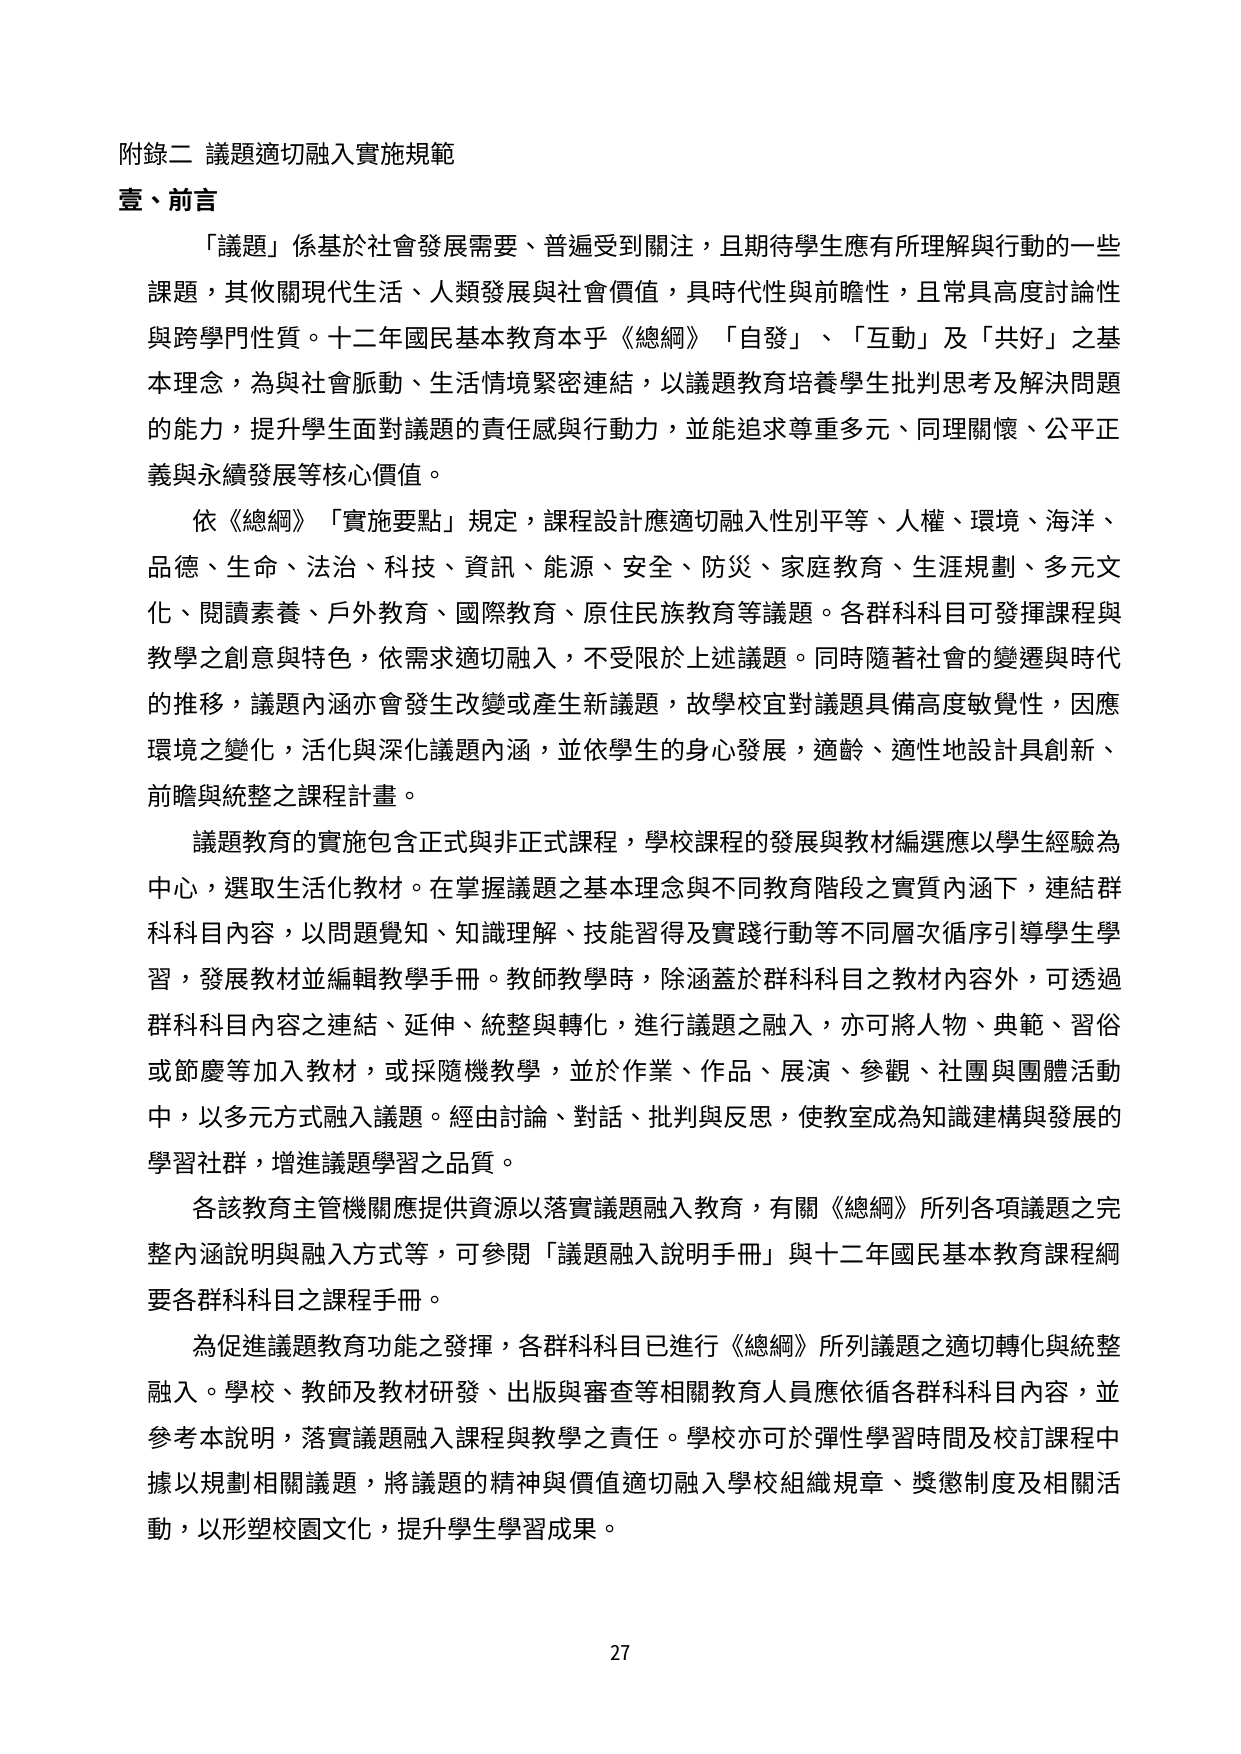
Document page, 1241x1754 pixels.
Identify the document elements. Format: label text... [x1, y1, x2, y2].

text 附錄二 議題適切融入實施規範 [118, 127, 1122, 173]
text 各該教育主管機關應提供資源以落實議題融入教育，有關《總綱》所列各項議題之完整內涵說明與融入方式等，可參閱「議題融入說明手冊」與十二年國民基本教育課程綱要各群科科目之課程手冊。 [148, 1181, 1122, 1319]
text 為促進議題教育功能之發揮，各群科科目已進行《總綱》所列議題之適切轉化與統整融入。學校、教師及教材研發、出版與審查等相關教育人員應依循各群科科目內容，並參考本說明，落實議題融入課程與教學之責任。學校亦可於彈性學習時間及校訂課程中據以規劃相關議題，將議題的精神與價值適切融入學校組織規章、獎懲制度及相關活動，以形塑校園文化，提升學生學習成果。 [148, 1319, 1122, 1548]
text 依《總綱》「實施要點」規定，課程設計應適切融入性別平等、人權、環境、海洋、品德、生命、法治、科技、資訊、能源、安全、防災、家庭教育、生涯規劃、多元文化、閱讀素養、戶外教育、國際教育、原住民族教育等議題。各群科科目可發揮課程與教學之創意與特色，依需求適切融入，不受限於上述議題。同時隨著社會的變遷與時代的推移，議題內涵亦會發生改變或產生新議題，故學校宜對議題具備高度敏覺性，因應環境之變化，活化與深化議題內涵，並依學生的身心發展，適齡、適性地設計具創新、前瞻與統整之課程計畫。 [148, 494, 1122, 814]
text 「議題」係基於社會發展需要、普遍受到關注，且期待學生應有所理解與行動的一些課題，其攸關現代生活、人類發展與社會價值，具時代性與前瞻性，且常具高度討論性與跨學門性質。十二年國民基本教育本乎《總綱》「自發」、「互動」及「共好」之基本理念，為與社會脈動、生活情境緊密連結，以議題教育培養學生批判思考及解決問題的能力，提升學生面對議題的責任感與行動力，並能追求尊重多元、同理關懷、公平正義與永續發展等核心價值。 [148, 219, 1122, 494]
text 壹、前言 [118, 173, 1122, 219]
text 議題教育的實施包含正式與非正式課程，學校課程的發展與教材編選應以學生經驗為中心，選取生活化教材。在掌握議題之基本理念與不同教育階段之實質內涵下，連結群科科目內容，以問題覺知、知識理解、技能習得及實踐行動等不同層次循序引導學生學習，發展教材並編輯教學手冊。教師教學時，除涵蓋於群科科目之教材內容外，可透過群科科目內容之連結、延伸、統整與轉化，進行議題之融入，亦可將人物、典範、習俗或節慶等加入教材，或採隨機教學，並於作業、作品、展演、參觀、社團與團體活動中，以多元方式融入議題。經由討論、對話、批判與反思，使教室成為知識建構與發展的學習社群，增進議題學習之品質。 [148, 814, 1122, 1181]
